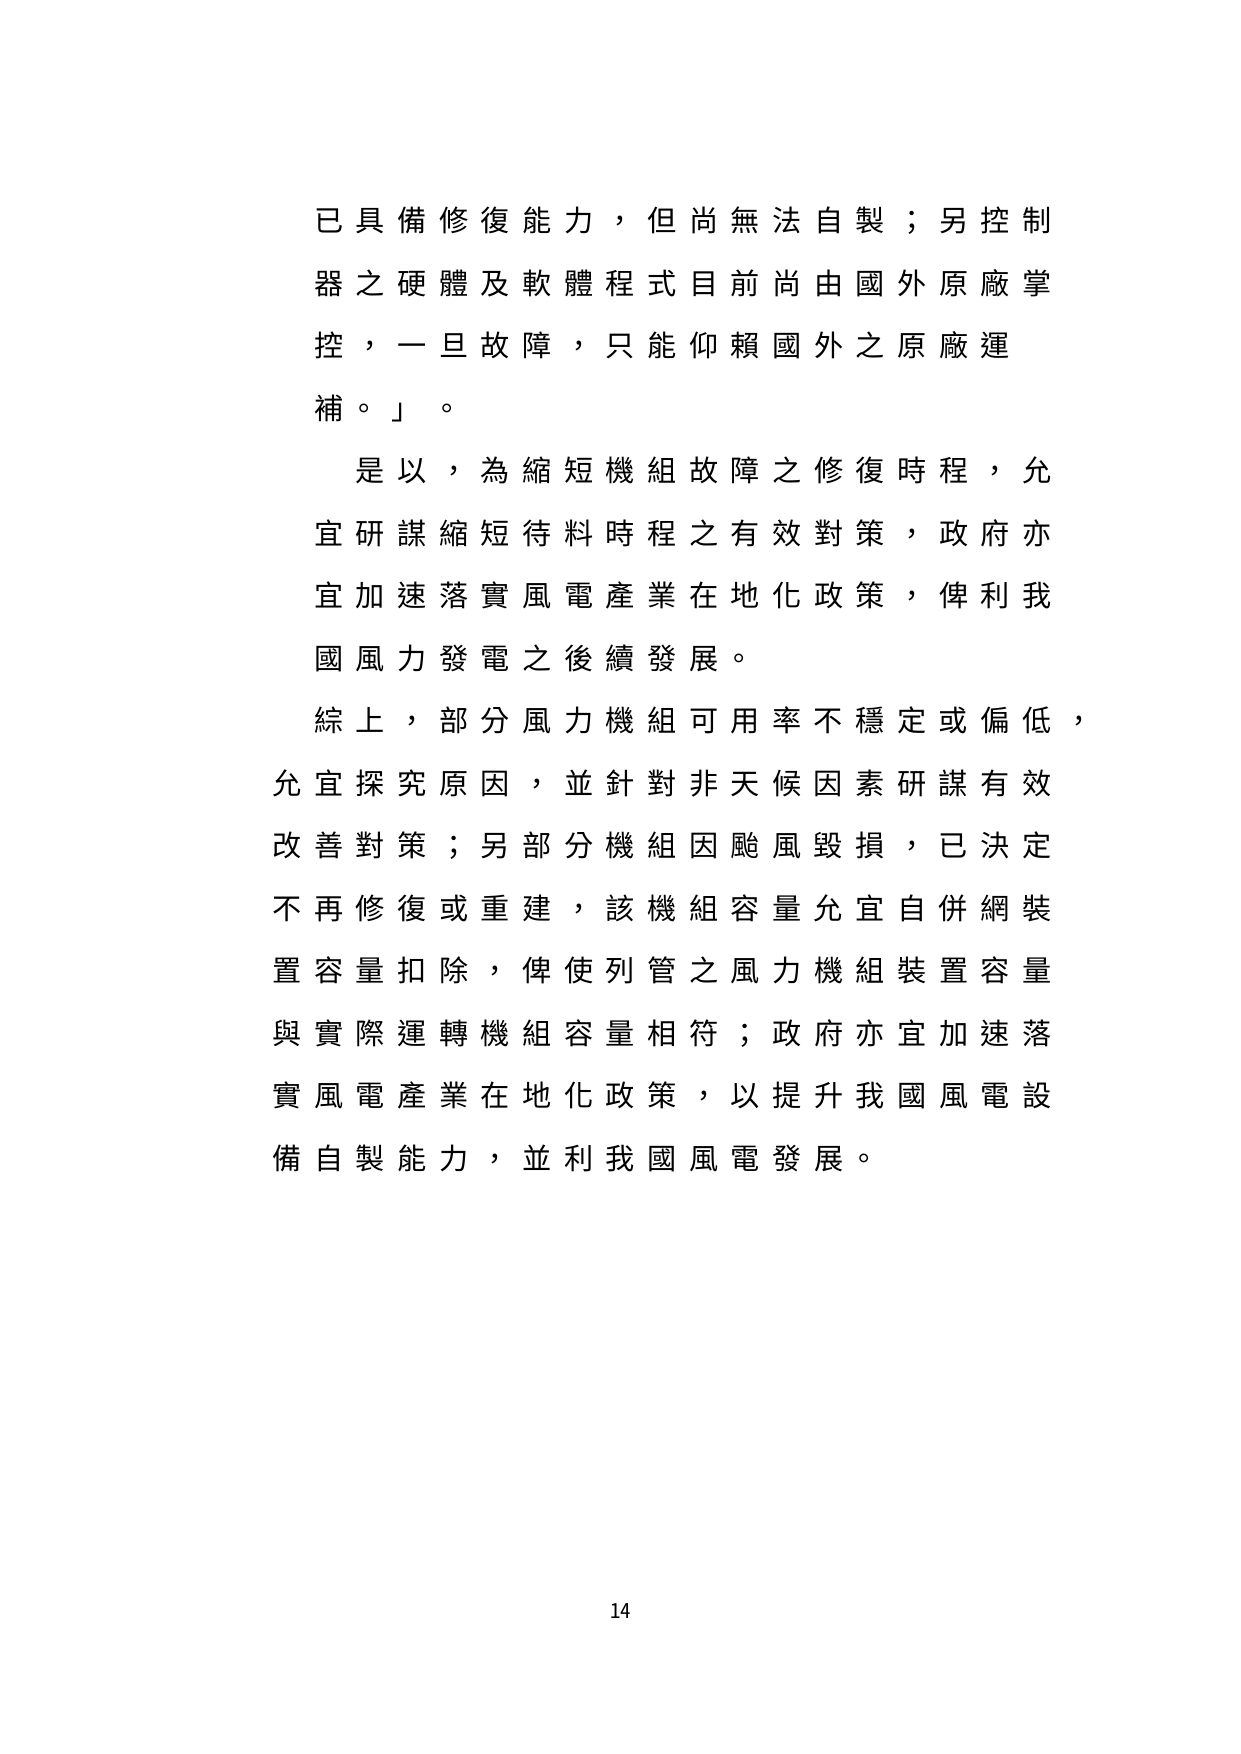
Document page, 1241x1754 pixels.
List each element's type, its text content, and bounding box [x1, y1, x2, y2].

text 綜上，部分風力機組可用率不穩定或偏低，允宜探究原因，並針對非天候因素研謀有效改善對策；另部分機組因颱風毀損，已決定不再修復或重建，該機組容量允宜自併網裝置容量扣除，俾使列管之風力機組裝置容量與實際運轉機組容量相符；政府亦宜加速落實風電產業在地化政策，以提升我國風電設備自製能力，並利我國風電發展。 [242, 677, 1058, 1177]
text 已具備修復能力，但尚無法自製；另控制器之硬體及軟體程式目前尚由國外原廠掌控，一旦故障，只能仰賴國外之原廠運補。」。 [271, 177, 1058, 427]
text 是以，為縮短機組故障之修復時程，允宜研謀縮短待料時程之有效對策，政府亦宜加速落實風電產業在地化政策，俾利我國風力發電之後續發展。 [271, 427, 1058, 677]
